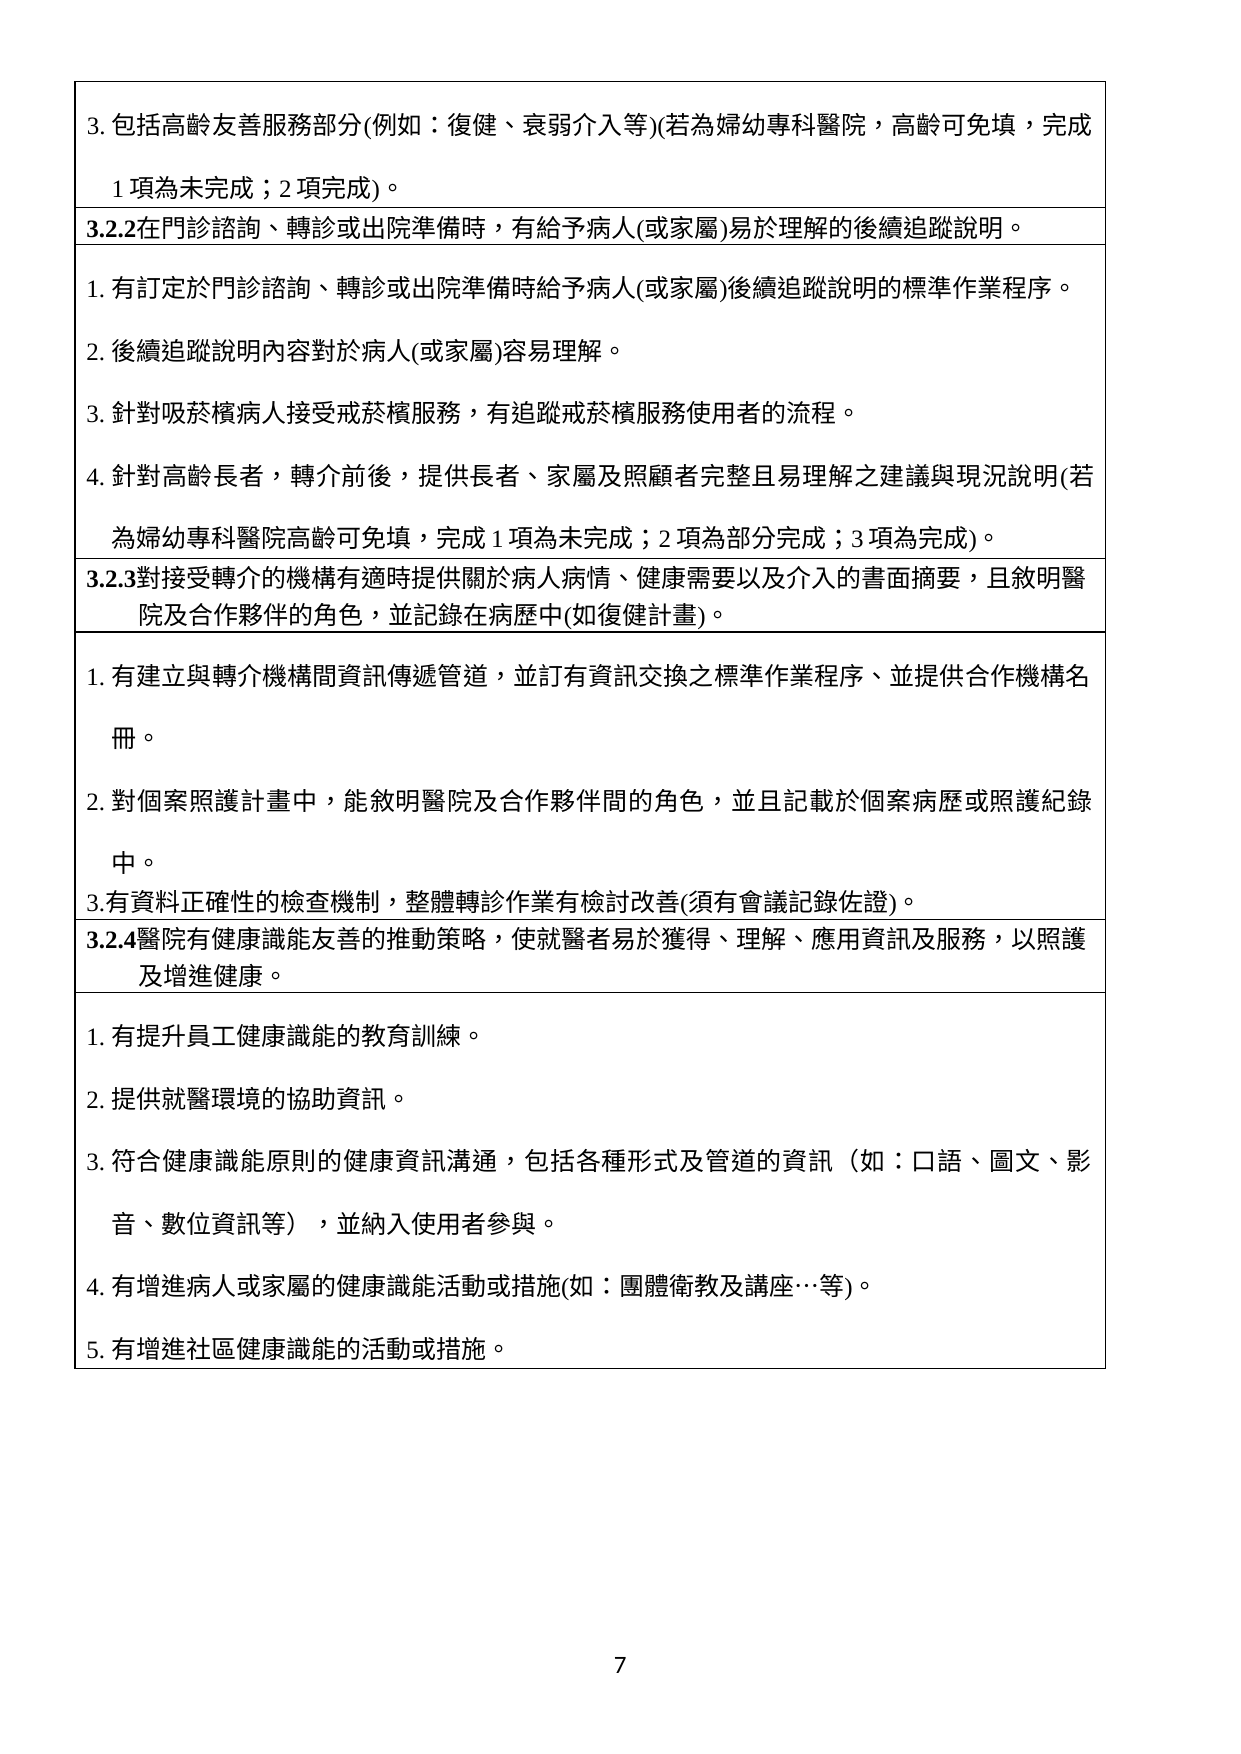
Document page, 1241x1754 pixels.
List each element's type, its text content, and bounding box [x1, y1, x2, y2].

table_cell 3.2.4醫院有健康識能友善的推動策略，使就醫者易於獲得、理解、應用資訊及服務，以照護及增進健康。 [76, 920, 1105, 992]
table_cell 3.2.2在門診諮詢、轉診或出院準備時，有給予病人(或家屬)易於理解的後續追蹤說明。 [76, 208, 1105, 244]
table_cell 針對不同問題(如：吸菸、嚼檳榔、飲酒、身體活動、營養或心理社會經濟等)，透過跨團隊訂定密集性的介入措施(如復健或治療)相關臨床指引或步驟(無菸檳為必要項目)。(例如：高風險且具治療意願患者轉介戒菸門診進行治療與追蹤) 呈現該臨床指引或步驟在過去每年中有進行修訂、檢討及落實改善措施(須有文件或會議紀錄佐證)。 包括高齡友善服務部分(例如：復健、衰弱介入等)(若為婦幼專科醫院，高齡可免填，完成1項為未完成；2項完成)。 [76, 82, 1105, 207]
table_cell 有建立與轉介機構間資訊傳遞管道，並訂有資訊交換之標準作業程序、並提供合作機構名冊。 對個案照護計畫中，能敘明醫院及合作夥伴間的角色，並且記載於個案病歷或照護紀錄中。 3.有資料正確性的檢查機制，整體轉診作業有檢討改善(須有會議記錄佐證)。 [76, 633, 1105, 919]
table_cell 有訂定於門診諮詢、轉診或出院準備時給予病人(或家屬)後續追蹤說明的標準作業程序。 後續追蹤說明內容對於病人(或家屬)容易理解。 針對吸菸檳病人接受戒菸檳服務，有追蹤戒菸檳服務使用者的流程。 針對高齡長者，轉介前後，提供長者、家屬及照顧者完整且易理解之建議與現況說明(若為婦幼專科醫院高齡可免填，完成1項為未完成；2項為部分完成；3項為完成)。 [76, 245, 1105, 558]
table_cell 有提升員工健康識能的教育訓練。 提供就醫環境的協助資訊。 符合健康識能原則的健康資訊溝通，包括各種形式及管道的資訊（如：口語、圖文、影音、數位資訊等），並納入使用者參與。 有增進病人或家屬的健康識能活動或措施(如：團體衛教及講座…等)。 有增進社區健康識能的活動或措施。 [76, 993, 1105, 1368]
table_cell 3.2.3對接受轉介的機構有適時提供關於病人病情、健康需要以及介入的書面摘要，且敘明醫院及合作夥伴的角色，並記錄在病歷中(如復健計畫)。 [76, 559, 1105, 631]
